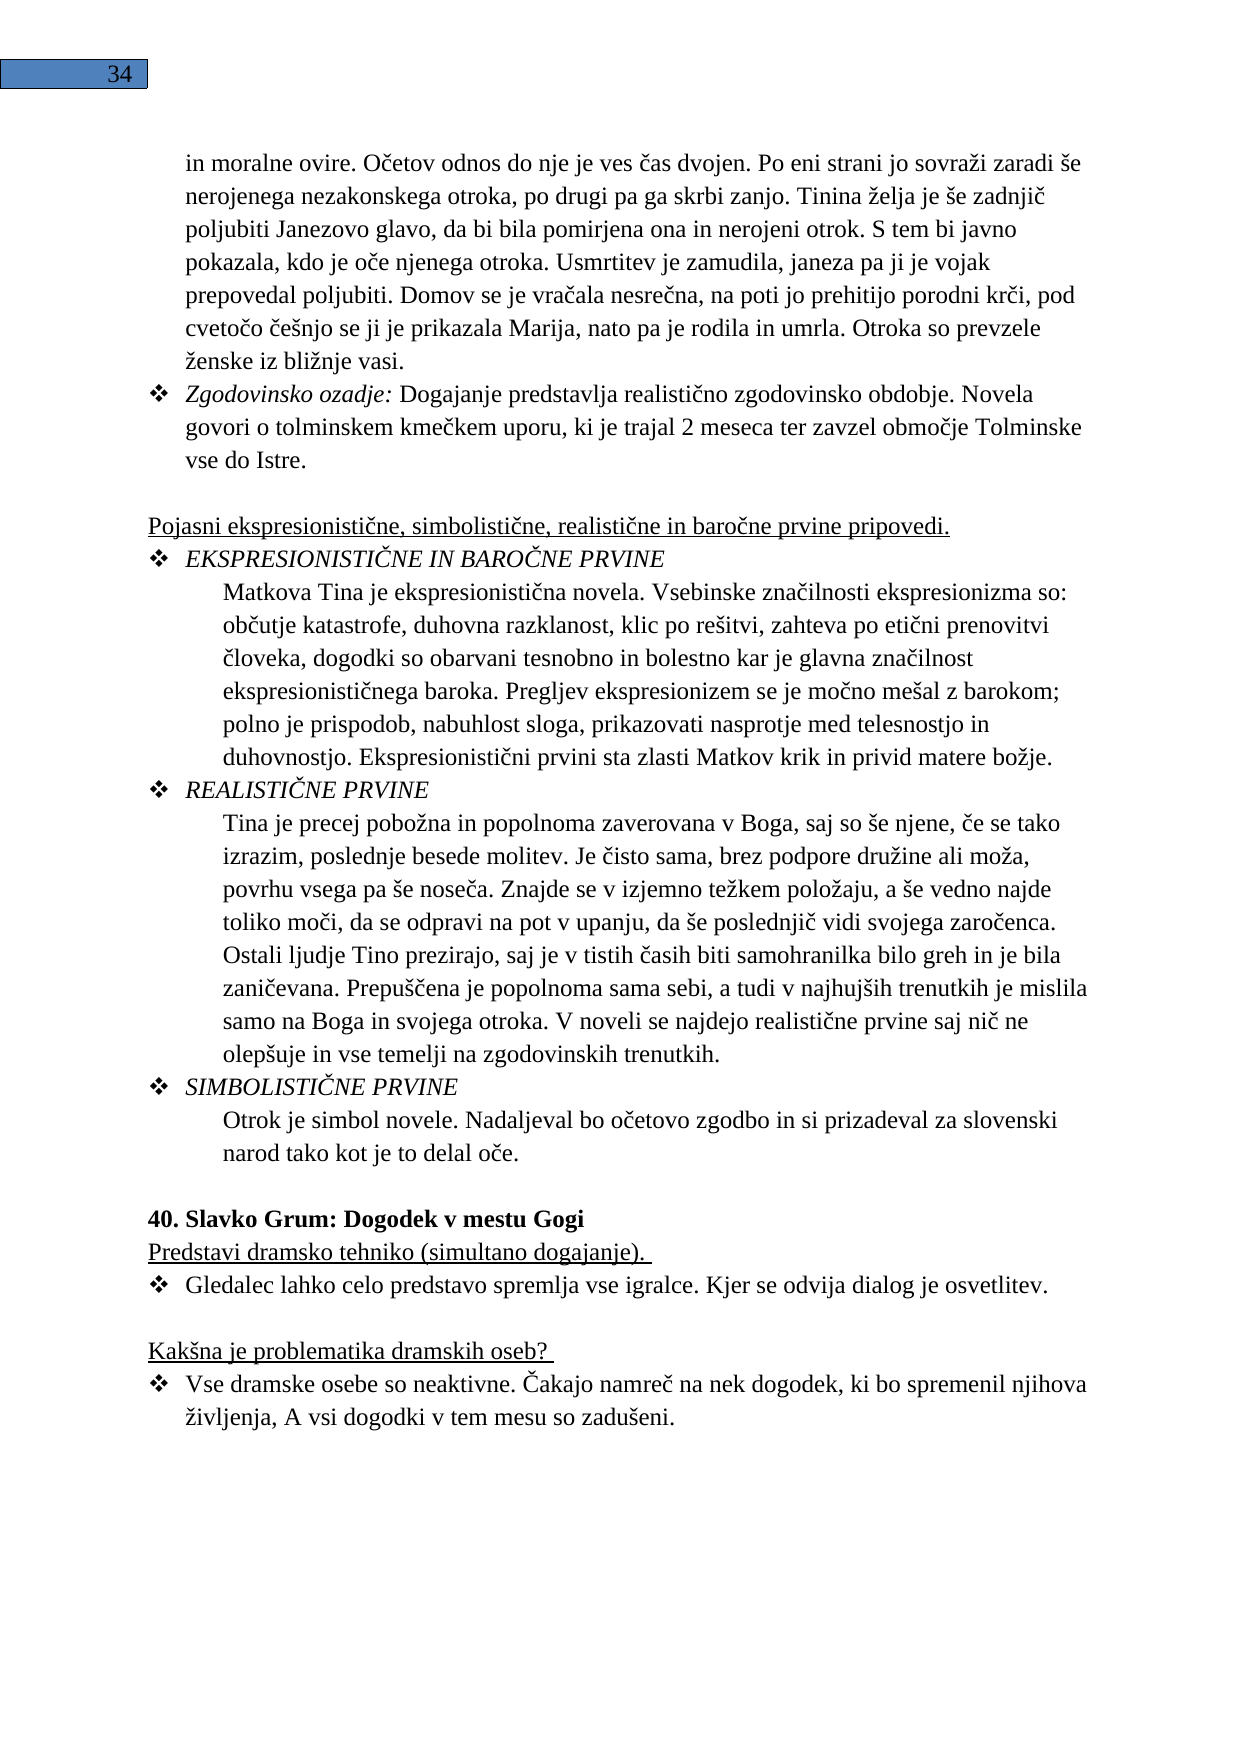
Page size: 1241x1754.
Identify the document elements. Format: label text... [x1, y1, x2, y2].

text Kakšna je problematika dramskih oseb? [148, 1336, 1092, 1365]
list Gledalec lahko celo predstavo spremlja vse igralce. Kjer se odvija dialog je osvetlitev. [148, 1270, 1092, 1299]
list SIMBOLISTIČNE PRVINE [148, 1072, 1092, 1101]
text Pojasni ekspresionistične, simbolistične, realistične in baročne prvine pripovedi. [148, 511, 1092, 540]
text 40. Slavko Grum: Dogodek v mestu Gogi [148, 1204, 1092, 1233]
text Predstavi dramsko tehniko (simultano dogajanje). [148, 1237, 1092, 1266]
list Tina je precej pobožna in popolnoma zaverovana v Boga, saj so še njene, če se tako izrazim, poslednje besede molitev. Je čisto sama, brez podpore družine ali moža, povrhu vsega pa še noseča. Znajde se v izjemno težkem položaju, a še vedno najde toliko moči, da se odpravi na pot v upanju, da še poslednjič vidi svojega zaročenca. Ostali ljudje Tino prezirajo, saj je v tistih časih biti samohranilka bilo greh in je bila zaničevana. Prepuščena je popolnoma sama sebi, a tudi v najhujših trenutkih je mislila samo na Boga in svojega otroka. V noveli se najdejo realistične prvine saj nič ne olepšuje in vse temelji na zgodovinskih trenutkih. [223, 808, 1092, 1068]
list Zgodovinsko ozadje: Dogajanje predstavlja realistično zgodovinsko obdobje. Novela govori o tolminskem kmečkem uporu, ki je trajal 2 meseca ter zavzel območje Tolminske vse do Istre. [148, 379, 1092, 474]
list in moralne ovire. Očetov odnos do nje je ves čas dvojen. Po eni strani jo sovraži zaradi še nerojenega nezakonskega otroka, po drugi pa ga skrbi zanjo. Tinina želja je še zadnjič poljubiti Janezovo glavo, da bi bila pomirjena ona in nerojeni otrok. S tem bi javno pokazala, kdo je oče njenega otroka. Usmrtitev je zamudila, janeza pa ji je vojak prepovedal poljubiti. Domov se je vračala nesrečna, na poti jo prehitijo porodni krči, pod cvetočo češnjo se ji je prikazala Marija, nato pa je rodila in umrla. Otroka so prevzele ženske iz bližnje vasi. [148, 148, 1092, 374]
list EKSPRESIONISTIČNE IN BAROČNE PRVINE [148, 544, 1092, 573]
list Otrok je simbol novele. Nadaljeval bo očetovo zgodbo in si prizadeval za slovenski narod tako kot je to delal oče. [223, 1105, 1092, 1167]
list REALISTIČNE PRVINE [148, 775, 1092, 804]
list Vse dramske osebe so neaktivne. Čakajo namreč na nek dogodek, ki bo spremenil njihova življenja, A vsi dogodki v tem mesu so zadušeni. [148, 1369, 1092, 1431]
list Matkova Tina je ekspresionistična novela. Vsebinske značilnosti ekspresionizma so: občutje katastrofe, duhovna razklanost, klic po rešitvi, zahteva po etični prenovitvi človeka, dogodki so obarvani tesnobno in bolestno kar je glavna značilnost ekspresionističnega baroka. Pregljev ekspresionizem se je močno mešal z barokom; polno je prispodob, nabuhlost sloga, prikazovati nasprotje med telesnostjo in duhovnostjo. Ekspresionistični prvini sta zlasti Matkov krik in privid matere božje. [223, 577, 1092, 771]
